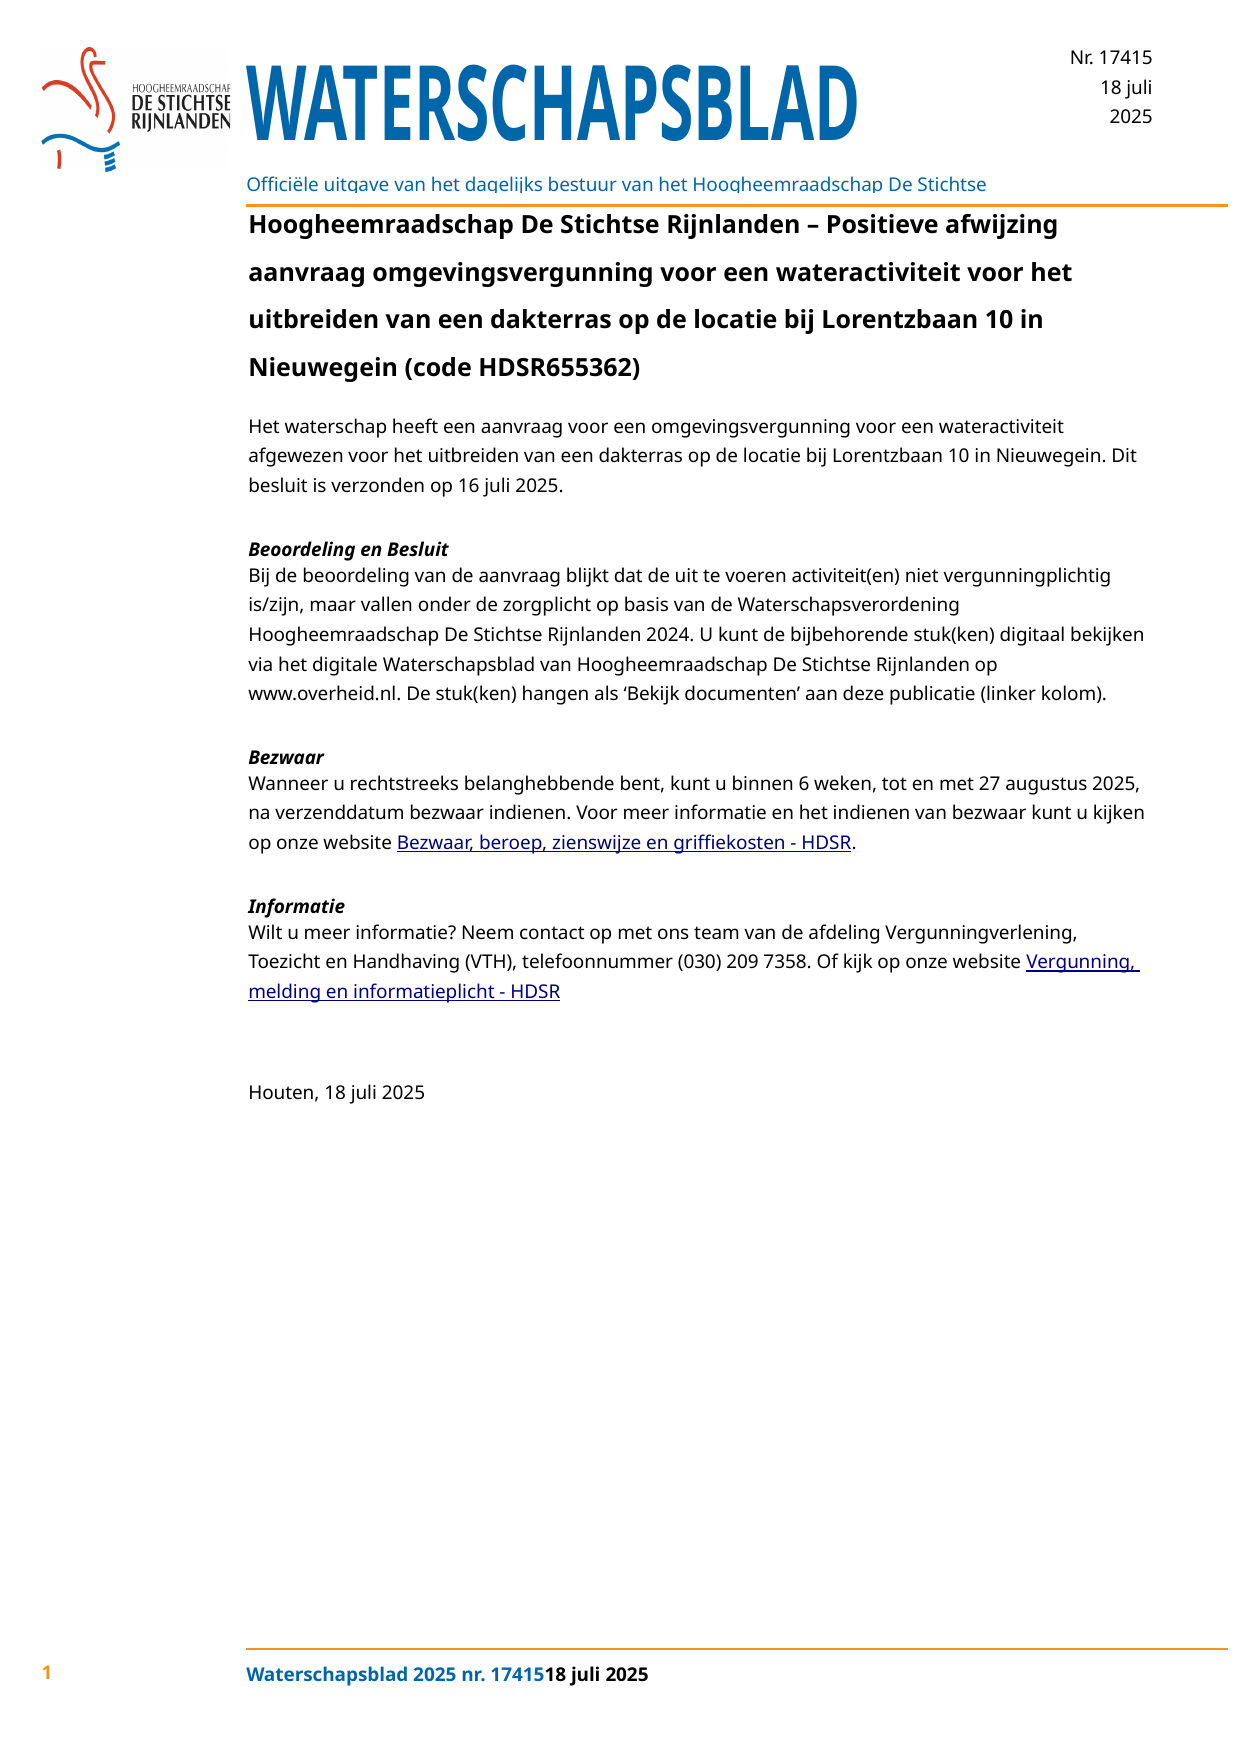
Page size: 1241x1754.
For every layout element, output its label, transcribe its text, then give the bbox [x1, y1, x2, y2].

picture [41, 47, 231, 172]
text Wilt u meer informatie? Neem contact op met ons team van de afdeling Vergunningverlening, Toezicht en Handhaving (VTH), telefoonnummer (030) 209 7358. Of kijk op onze website Vergunning, melding en informatieplicht - HDSR [248, 919, 1152, 1004]
text Het waterschap heeft een aanvraag voor een omgevingsvergunning voor een wateractiviteit afgewezen voor het uitbreiden van een dakterras op de locatie bij Lorentzbaan 10 in Nieuwegein. Dit besluit is verzonden op 16 juli 2025. [248, 413, 1152, 498]
text Wanneer u rechtstreeks belanghebbende bent, kunt u binnen 6 weken, tot en met 27 augustus 2025, na verzenddatum bezwaar indienen. Voor meer informatie en het indienen van bezwaar kunt u kijken op onze website Bezwaar, beroep, zienswijze en griffiekosten - HDSR. [248, 770, 1152, 855]
text Bij de beoordeling van de aanvraag blijkt dat de uit te voeren activiteit(en) niet vergunningplichtig is/zijn, maar vallen onder de zorgplicht op basis van de Waterschapsverordening Hoogheemraadschap De Stichtse Rijnlanden 2024. U kunt de bijbehorende stuk(ken) digitaal bekijken via het digitale Waterschapsblad van Hoogheemraadschap De Stichtse Rijnlanden op www.overheid.nl. De stuk(ken) hangen als ‘Bekijk documenten’ aan deze publicatie (linker kolom). [248, 562, 1152, 706]
text Houten, 18 juli 2025 [248, 1079, 1152, 1104]
text Beoordeling en Besluit [248, 536, 1152, 562]
text Hoogheemraadschap De Stichtse Rijnlanden – Positieve afwijzing aanvraag omgevingsvergunning voor een wateractiviteit voor het uitbreiden van een dakterras op de locatie bij Lorentzbaan 10 in Nieuwegein (code HDSR655362) [248, 207, 1152, 384]
text Bezwaar [248, 744, 1152, 770]
text Informatie [248, 893, 1152, 919]
